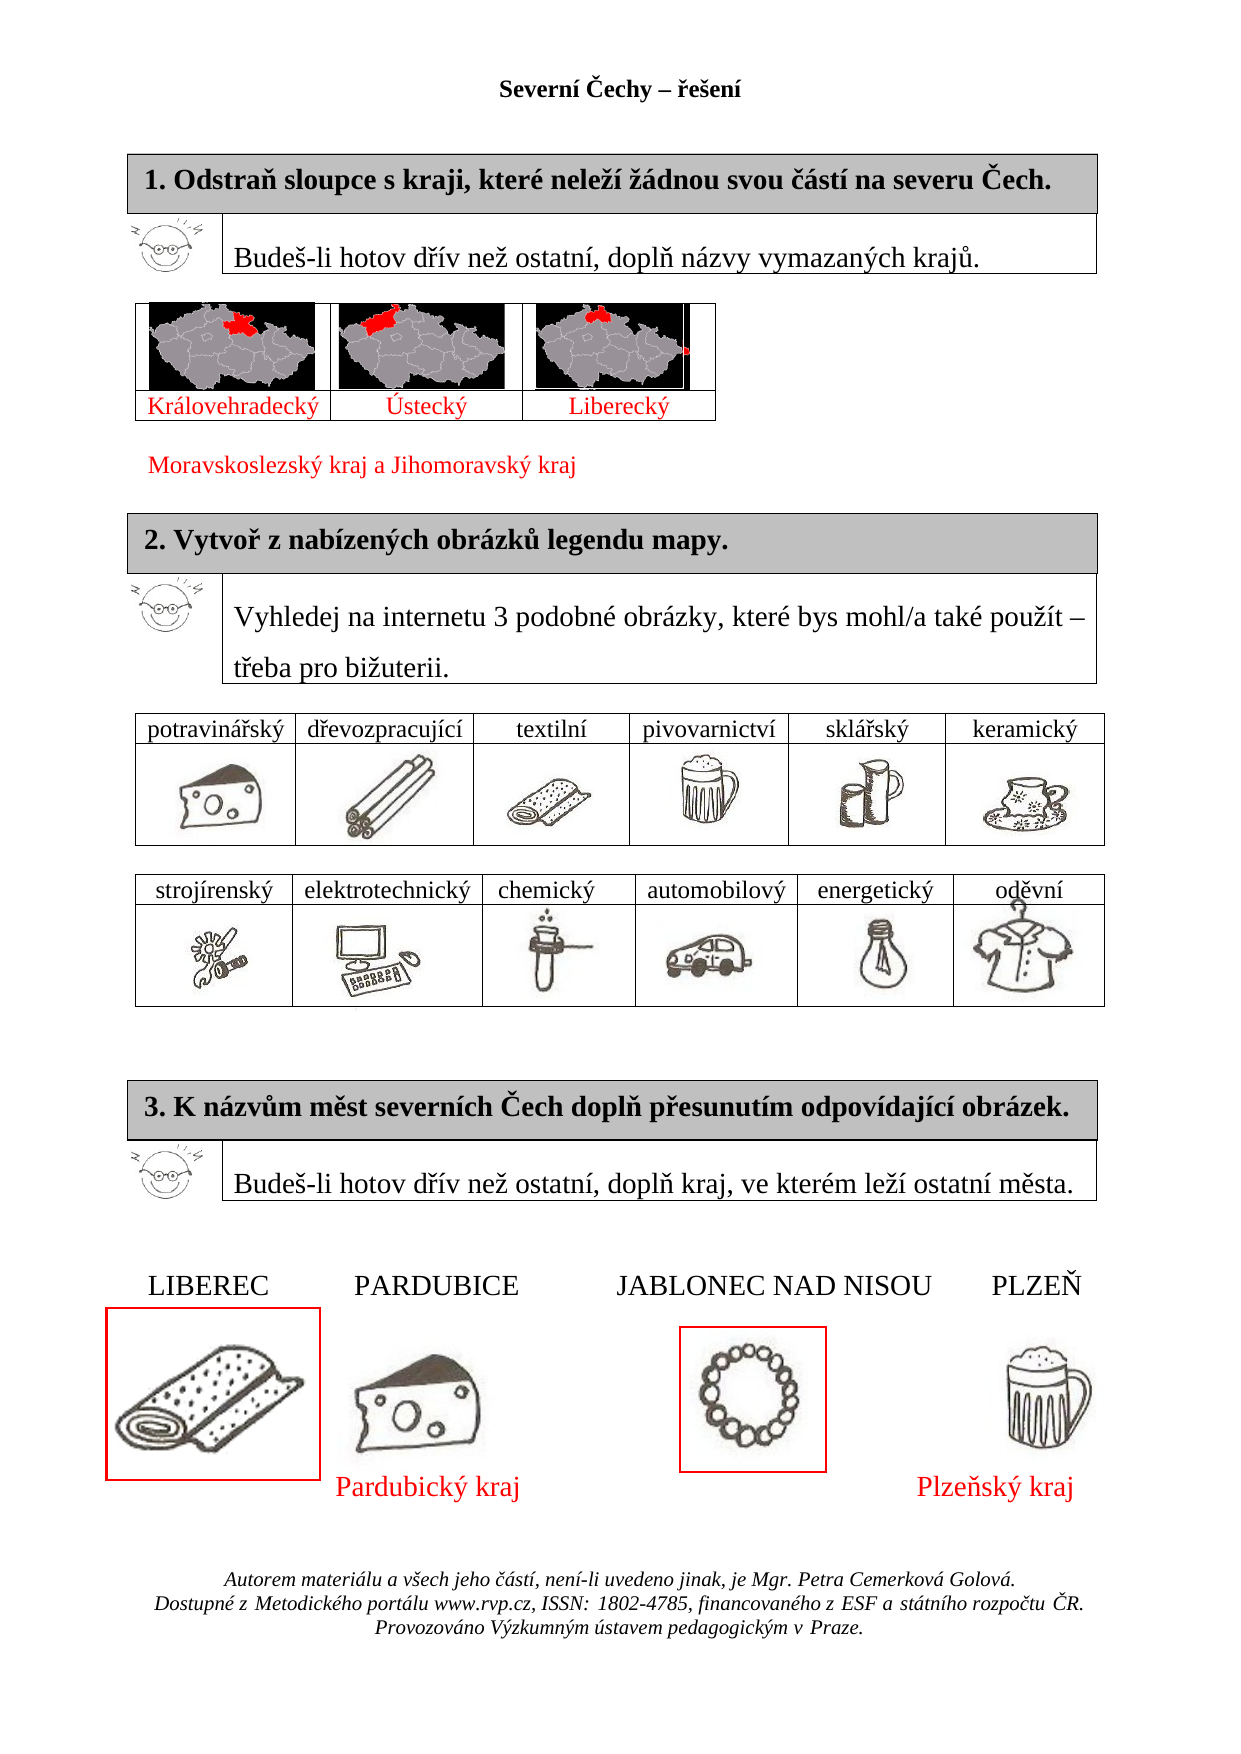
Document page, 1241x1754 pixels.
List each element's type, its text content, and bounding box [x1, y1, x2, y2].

table_cell [445, 744, 473, 845]
table_header elektrotechnický [293, 875, 482, 904]
picture [668, 744, 746, 831]
table_cell [483, 905, 635, 1006]
picture [505, 892, 606, 904]
picture [954, 889, 1084, 904]
table_header [316, 304, 330, 390]
picture [338, 304, 505, 389]
picture [823, 744, 909, 836]
picture [129, 1142, 204, 1204]
picture [535, 304, 690, 390]
picture [129, 216, 204, 277]
picture [954, 905, 1084, 1003]
table_header Budeš-li hotov dřív než ostatní, doplň názvy vymazaných krajů. [223, 214, 1096, 273]
table_cell [136, 905, 292, 1006]
text LIBEREC PARDUBICE JABLONEC NAD NISOU PLZEŇ [148, 1268, 1093, 1301]
table_cell [293, 905, 482, 1006]
picture [321, 908, 427, 1006]
table_header sklářský [789, 714, 945, 743]
picture [844, 906, 916, 1001]
picture [656, 905, 766, 1002]
picture [336, 744, 445, 845]
picture [988, 1332, 1103, 1461]
table_header dřevozpracující [296, 714, 473, 743]
table_header [523, 304, 533, 390]
picture [505, 905, 606, 999]
table_header pivovarnictví [630, 714, 788, 743]
table_header potravinářský [136, 714, 295, 743]
table_cell Královehradecký [136, 391, 330, 420]
picture [536, 304, 683, 388]
text 3. K názvům měst severních Čech doplň přesunutím odpovídající obrázek. [144, 1089, 1081, 1122]
text Moravskoslezský kraj a Jihomoravský kraj [148, 450, 1093, 479]
table_header automobilový [636, 875, 797, 904]
table_cell [946, 744, 1104, 844]
picture [321, 1007, 427, 1012]
picture [683, 1330, 823, 1468]
text 2. Vytvoř z nabízených obrázků legendu mapy. [144, 522, 1081, 556]
table_cell [630, 744, 788, 844]
table_cell Ústecký [331, 391, 522, 420]
table_header [691, 304, 715, 390]
picture [336, 846, 445, 854]
picture [998, 889, 1004, 897]
table_cell [296, 744, 336, 845]
picture [110, 1311, 317, 1477]
table_header [136, 304, 148, 390]
table_cell [136, 744, 295, 844]
table_header chemický [483, 875, 635, 904]
text Pardubický kraj Plzeňský kraj [148, 1469, 1093, 1502]
table_cell [954, 905, 1104, 1006]
table_header energetický [798, 875, 953, 904]
table_header [331, 304, 522, 390]
table_cell [798, 905, 953, 1006]
picture [149, 304, 315, 390]
table_header keramický [946, 714, 1104, 743]
table_cell [789, 744, 945, 844]
picture [970, 764, 1083, 837]
table_cell [474, 744, 629, 844]
picture [1010, 889, 1016, 897]
table_cell Liberecký [523, 391, 715, 420]
picture [129, 576, 204, 637]
table_header Vyhledej na internetu 3 podobné obrázky, které bys mohl/a také použít – třeba pro bižuterii. [223, 574, 1096, 683]
picture [167, 750, 277, 842]
table_cell [636, 905, 797, 1006]
picture [505, 763, 596, 836]
picture [168, 908, 259, 1000]
table_header Budeš-li hotov dřív než ostatní, doplň kraj, ve kterém leží ostatní města. [223, 1141, 1096, 1199]
table_header strojírenský [136, 875, 292, 904]
table_header oděvní [954, 875, 1104, 904]
text 1. Odstraň sloupce s kraji, které neleží žádnou svou částí na severu Čech. [144, 162, 1081, 196]
picture [336, 1333, 503, 1473]
table_header textilní [474, 714, 629, 743]
